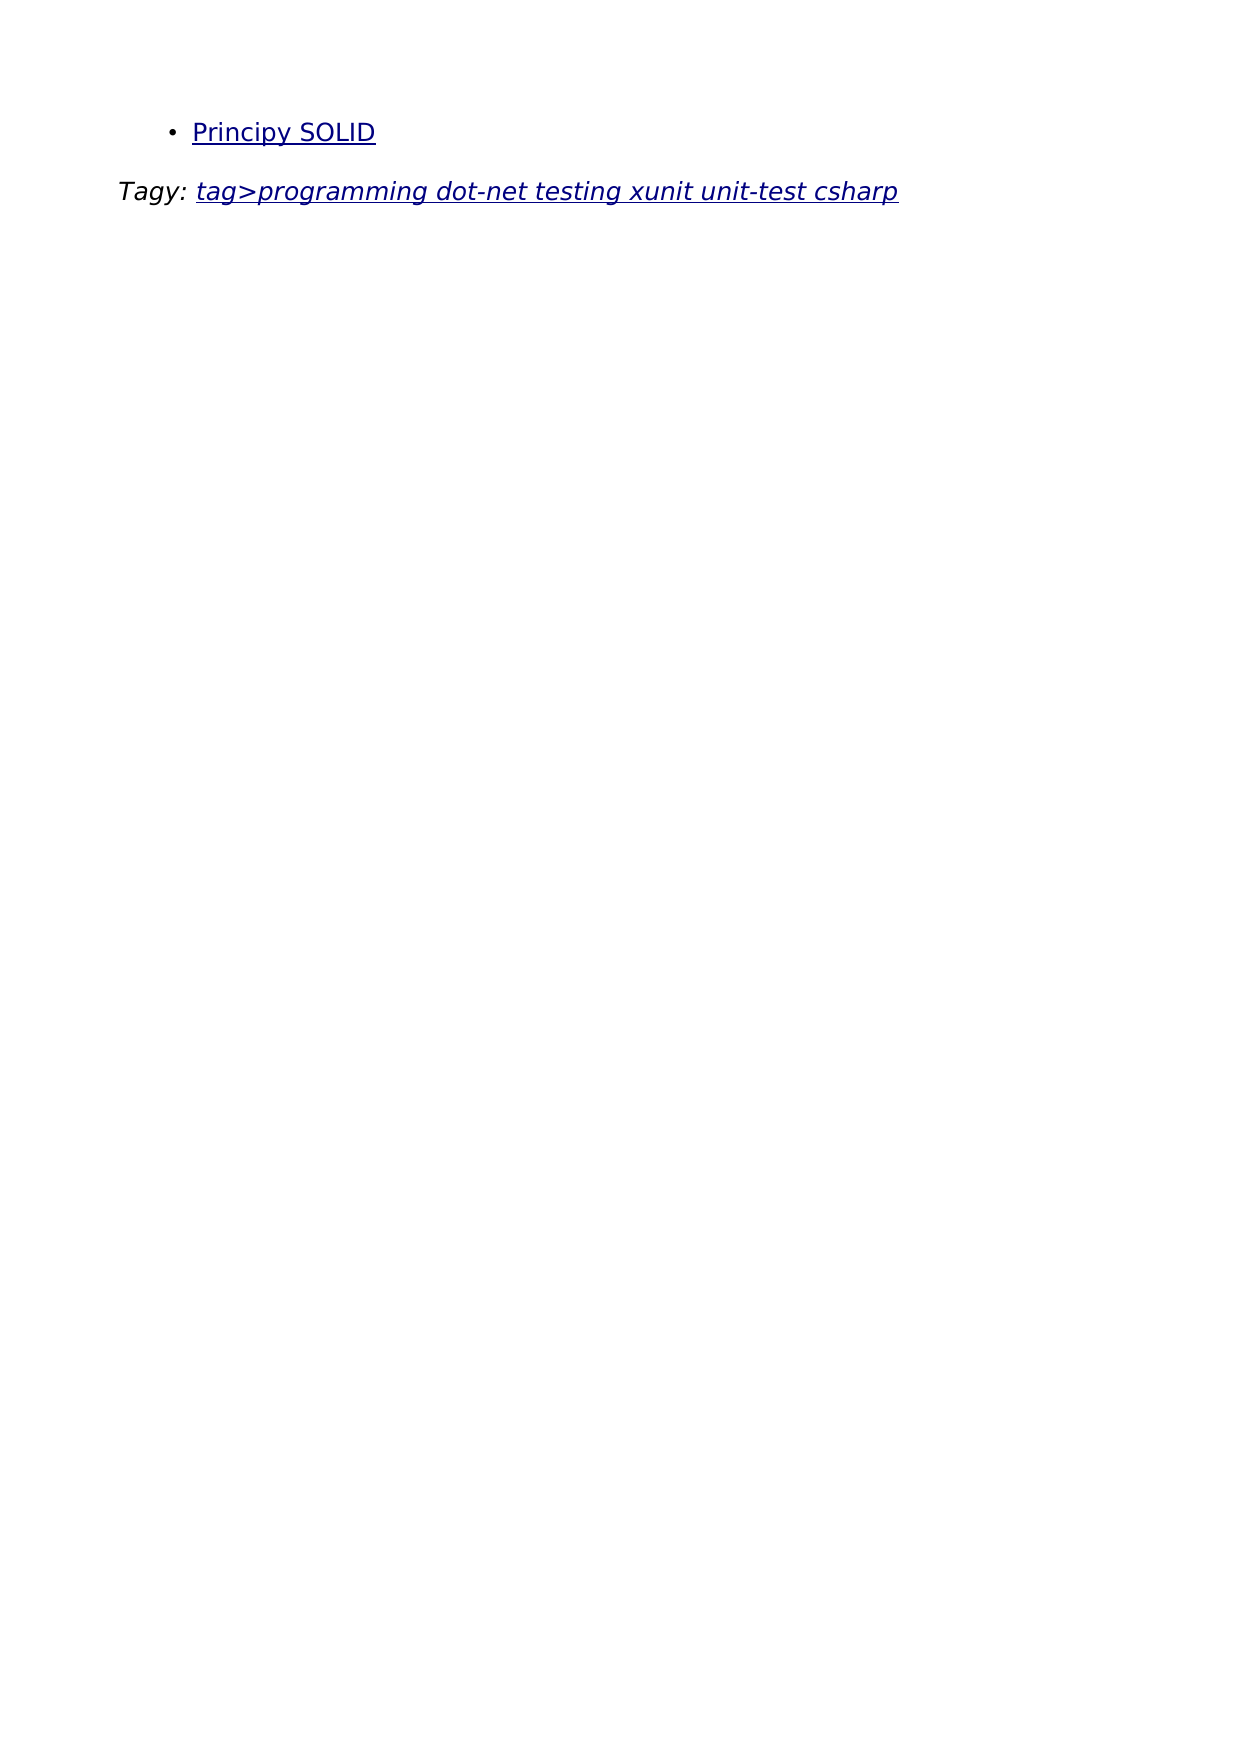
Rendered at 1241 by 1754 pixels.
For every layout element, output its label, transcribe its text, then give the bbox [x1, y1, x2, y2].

list Principy SOLID [177, 118, 1122, 147]
text Tagy: tag>programming dot-net testing xunit unit-test csharp [118, 177, 1122, 206]
